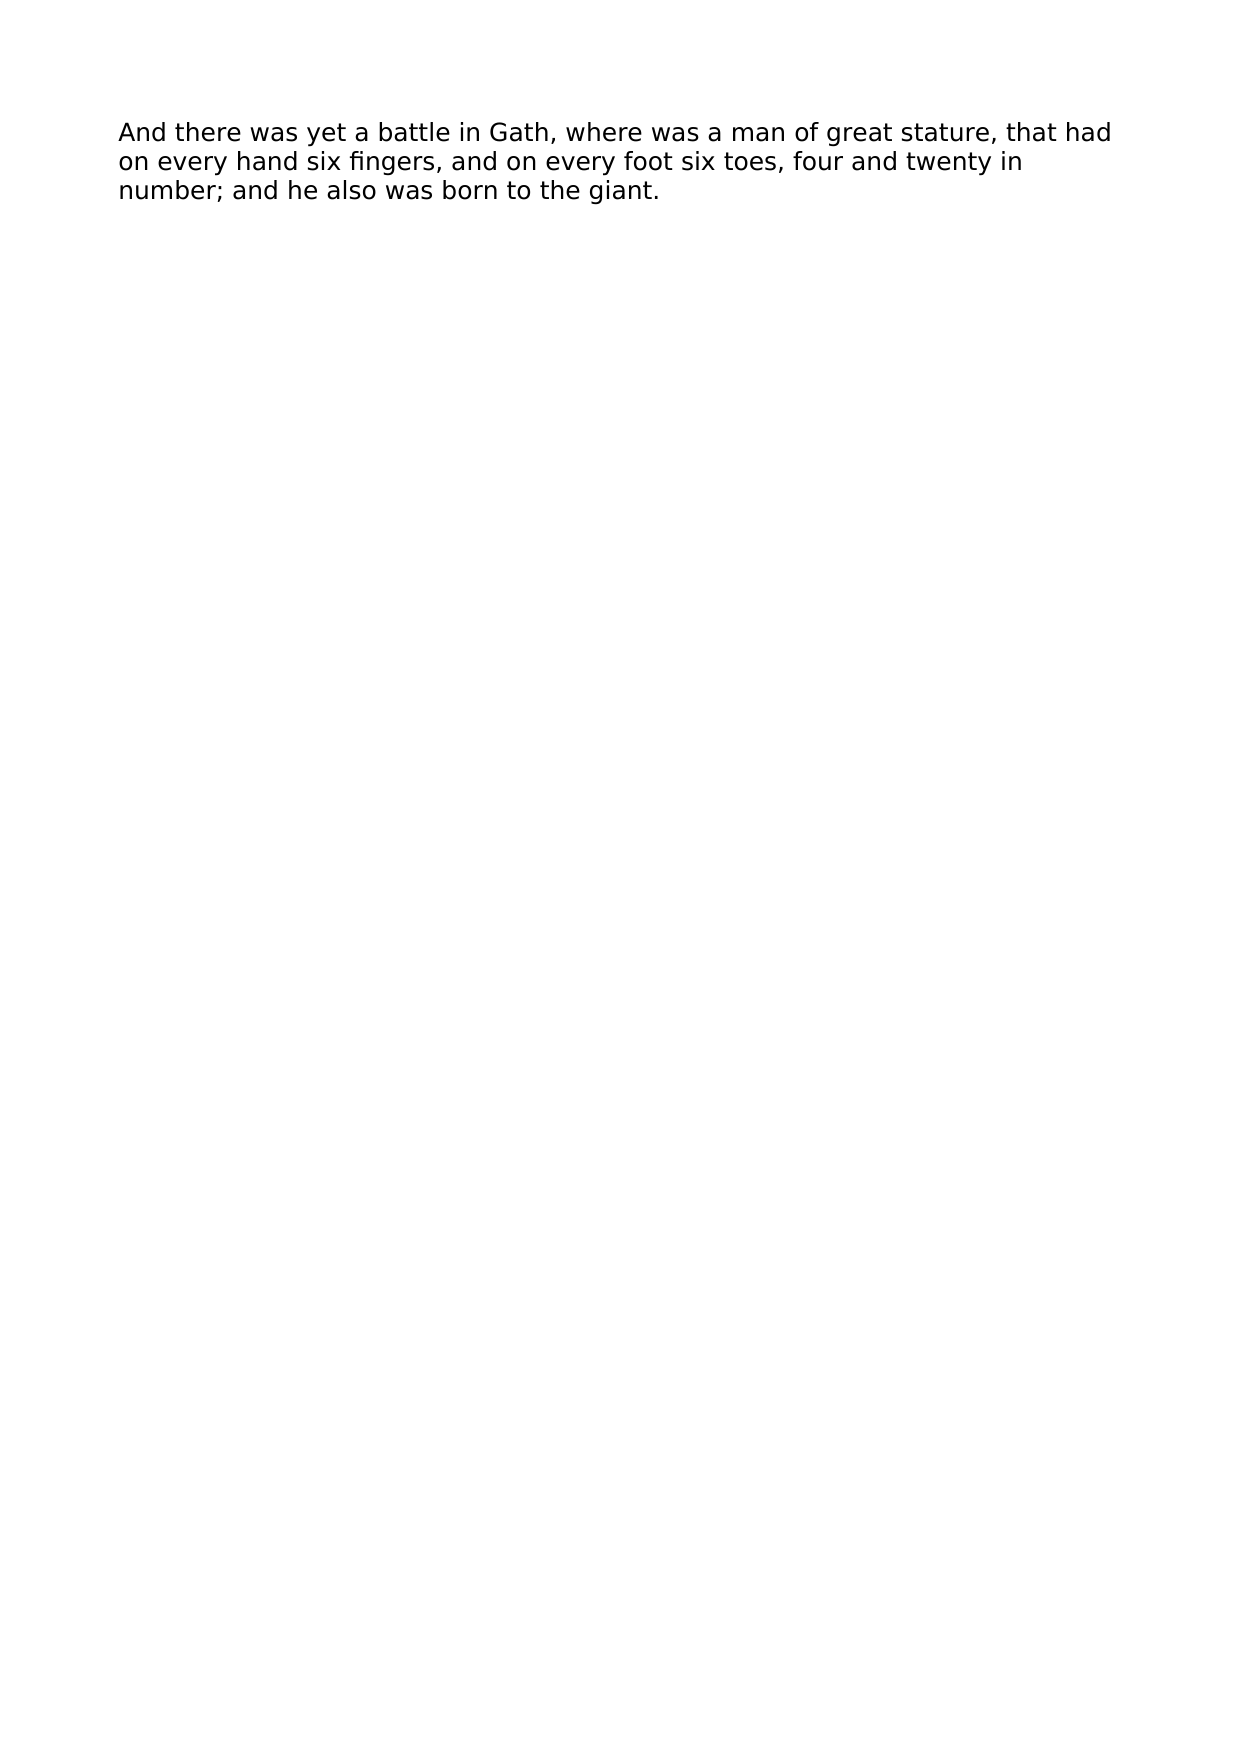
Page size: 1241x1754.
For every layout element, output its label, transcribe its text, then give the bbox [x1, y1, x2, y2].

text And there was yet a battle in Gath, where was a man of great stature, that had on every hand six fingers, and on every foot six toes, four and twenty in number; and he also was born to the giant. [118, 118, 1122, 206]
